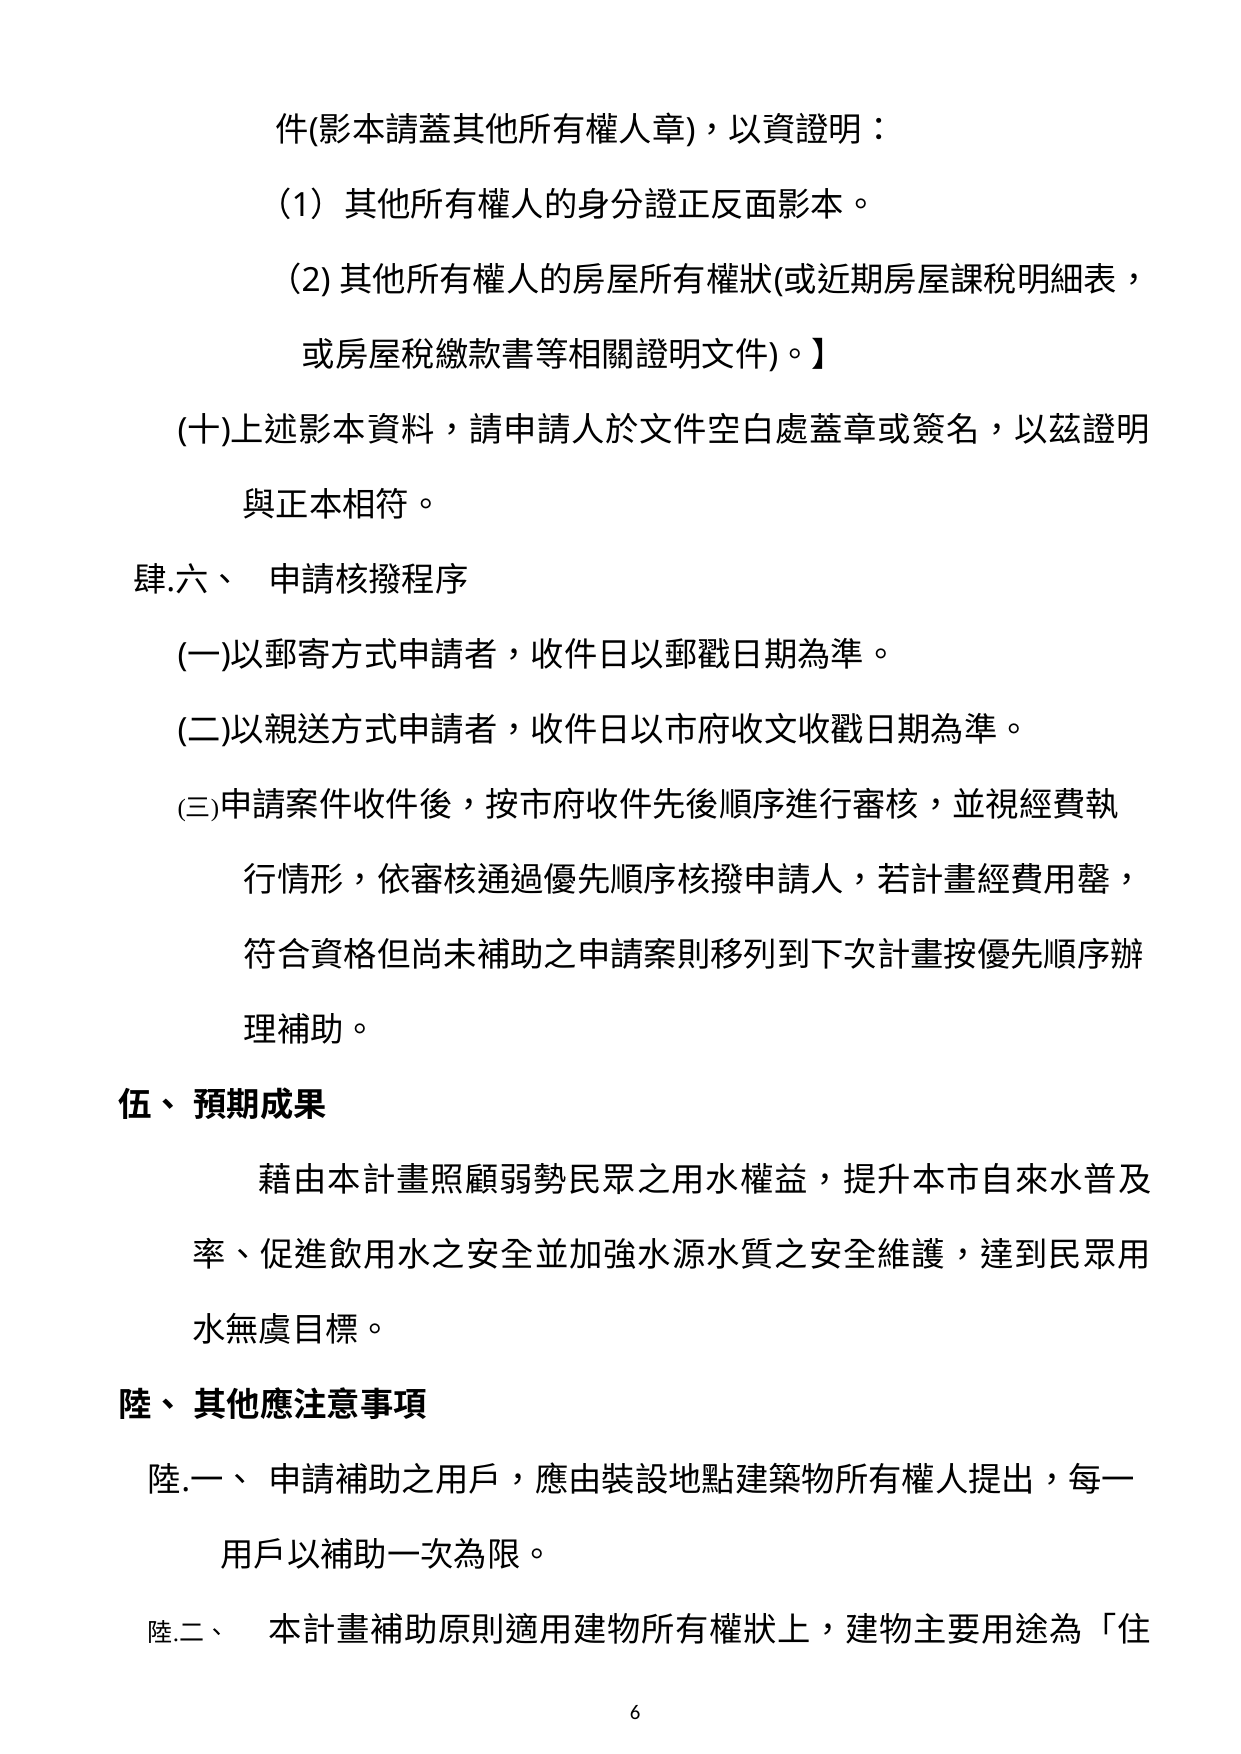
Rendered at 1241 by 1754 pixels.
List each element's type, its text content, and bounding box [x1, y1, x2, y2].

list 其他應注意事項 [118, 1364, 1152, 1439]
list 以郵寄方式申請者，收件日以郵戳日期為準。 [177, 614, 1152, 689]
list （1）其他所有權人的身分證正反面影本。 [168, 164, 1152, 239]
list 預期成果 [118, 1064, 1152, 1139]
list 上述影本資料，請申請人於文件空白處蓋章或簽名，以茲證明與正本相符。 [177, 389, 1152, 539]
list 申請補助之用戶，應由裝設地點建築物所有權人提出，每一用戶以補助一次為限。 [148, 1439, 1152, 1589]
list 藉由本計畫照顧弱勢民眾之用水權益，提升本市自來水普及率、促進飲用水之安全並加強水源水質之安全維護，達到民眾用水無虞目標。 [192, 1139, 1152, 1364]
list 件(影本請蓋其他所有權人章)，以資證明： [175, 89, 1152, 164]
list 申請案件收件後，按市府收件先後順序進行審核，並視經費執行情形，依審核通過優先順序核撥申請人，若計畫經費用罄，符合資格但尚未補助之申請案則移列到下次計畫按優先順序辦理補助。 [177, 764, 1152, 1064]
list 本計畫補助原則適用建物所有權狀上，建物主要用途為「住 [148, 1589, 1152, 1664]
list 以親送方式申請者，收件日以市府收文收戳日期為準。 [177, 689, 1152, 764]
text （2) 其他所有權人的房屋所有權狀(或近期房屋課稅明細表，或房屋稅繳款書等相關證明文件)。】 [268, 239, 1152, 389]
list 申請核撥程序 [133, 539, 1152, 614]
